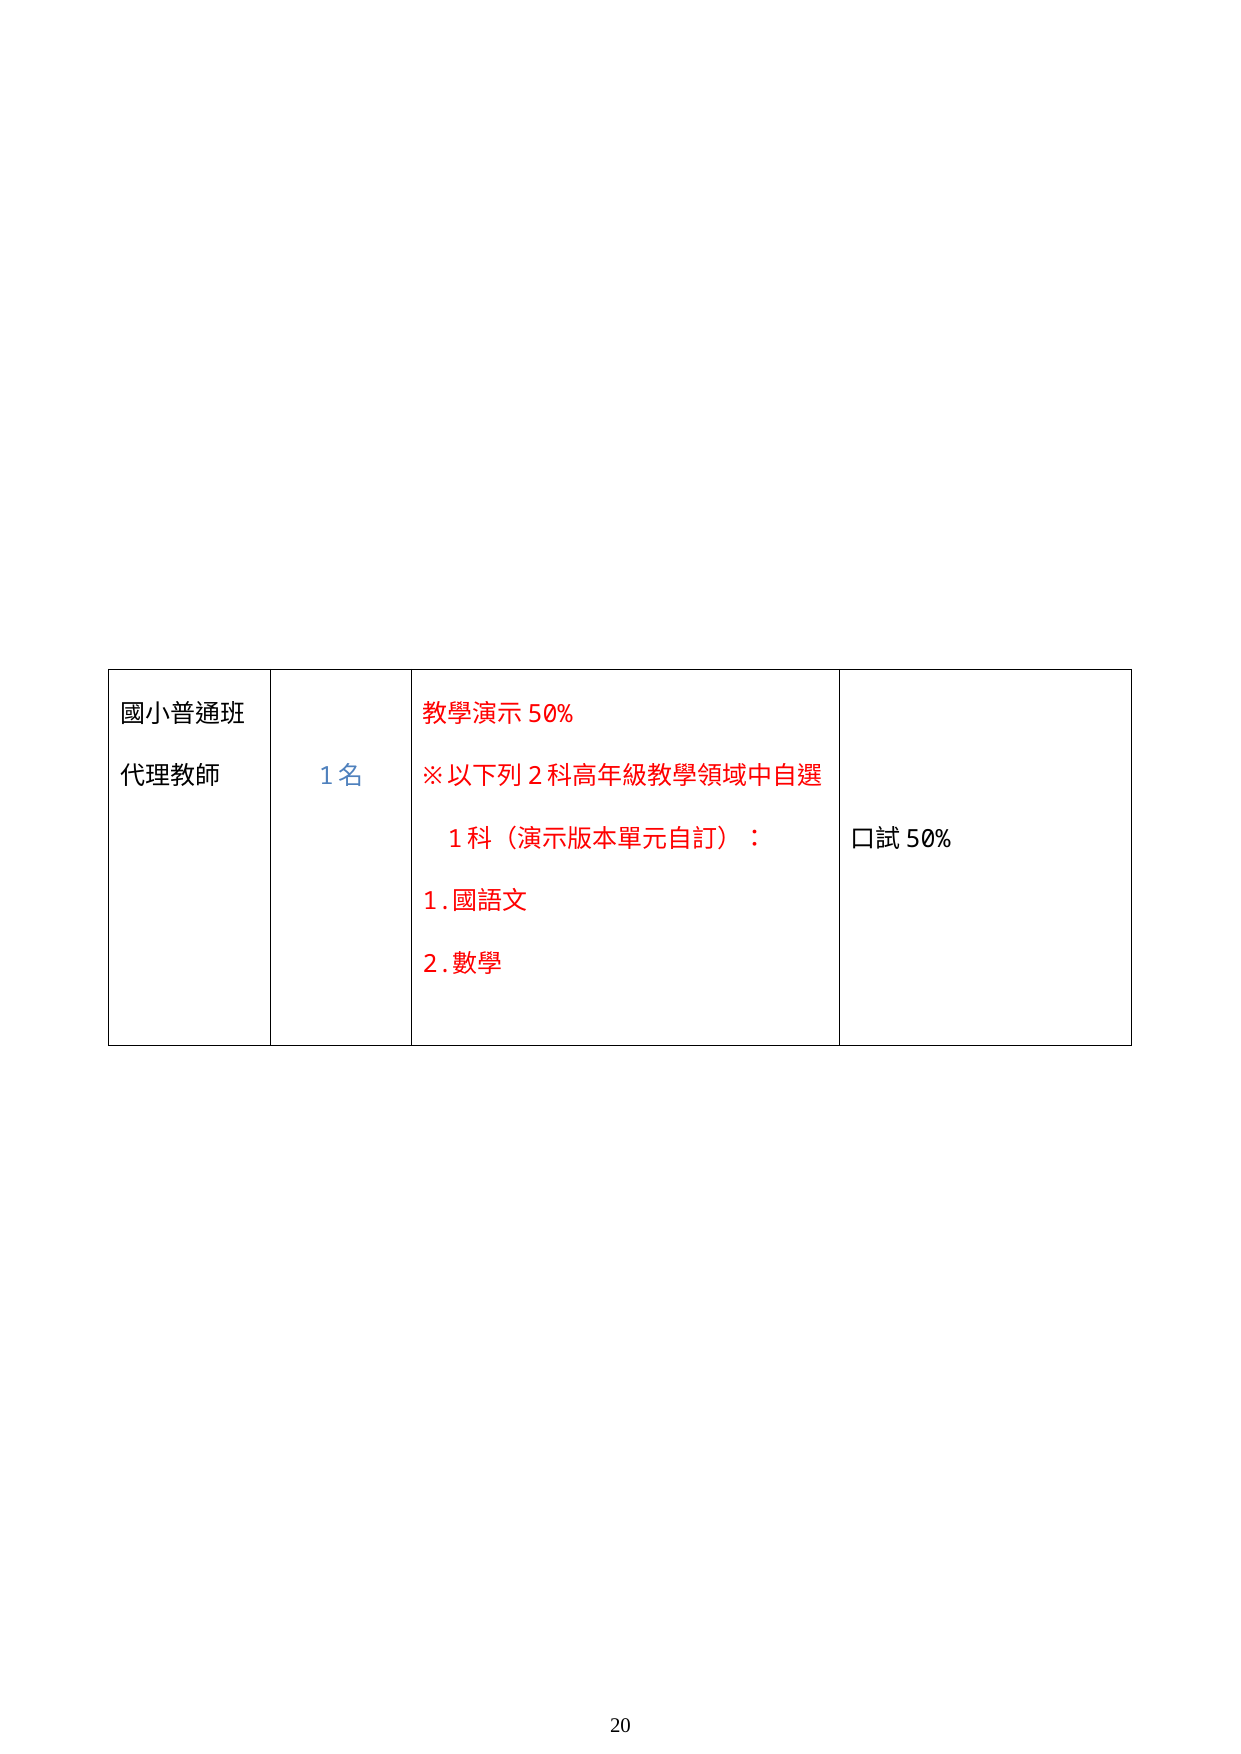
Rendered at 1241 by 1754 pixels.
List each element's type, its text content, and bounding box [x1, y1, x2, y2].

table_cell 國小普通班 代理教師 [109, 670, 270, 1045]
table_cell 1名 [271, 670, 411, 1045]
table_cell 口試50% [840, 670, 1131, 1045]
table_cell 教學演示50% 以下列2科高年級教學領域中自選1科（演示版本單元自訂）： 1.國語文 2.數學 [412, 670, 839, 1045]
